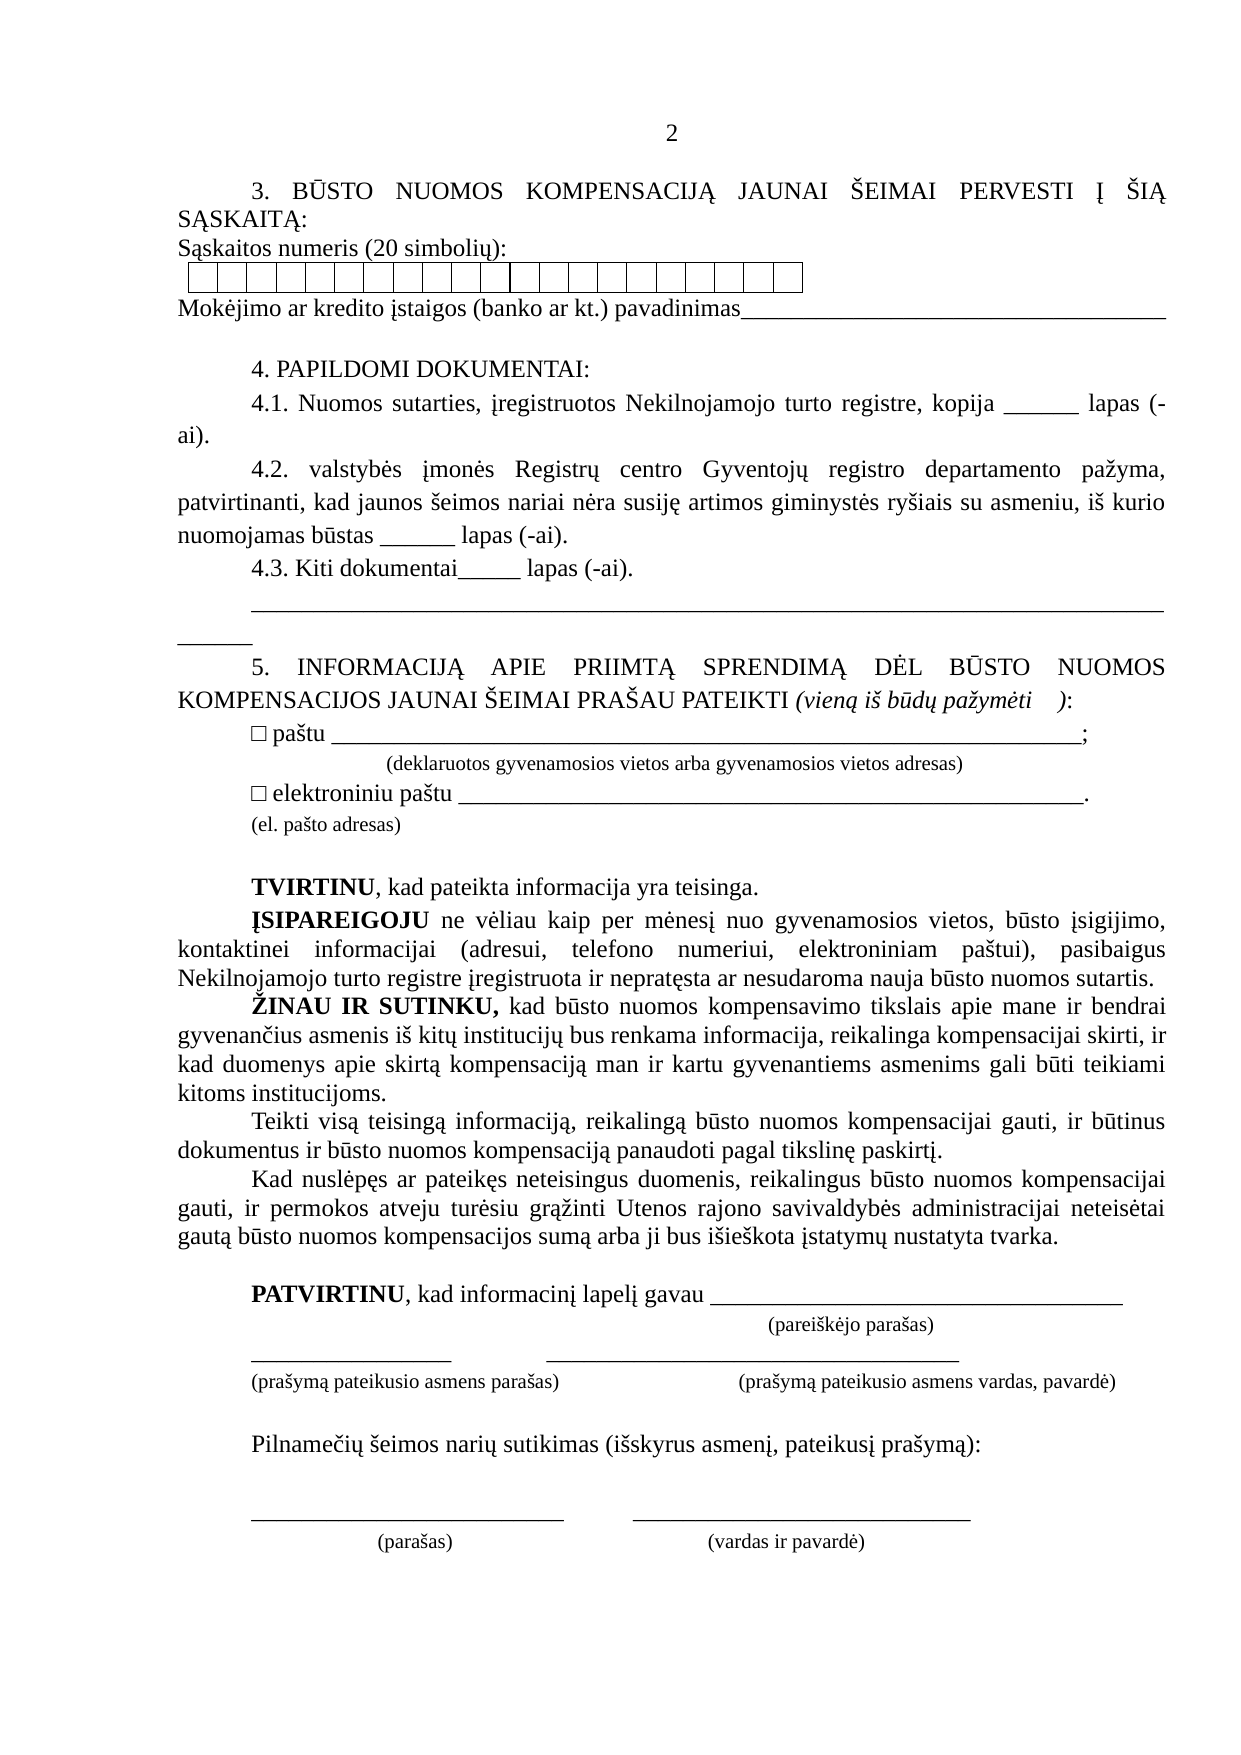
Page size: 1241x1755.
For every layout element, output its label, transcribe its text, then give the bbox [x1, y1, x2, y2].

text Sąskaitos numeris (20 simbolių): [177, 233, 1167, 262]
table_header [423, 263, 451, 292]
text 5. INFORMACIJĄ APIE PRIIMTĄ SPRENDIMĄ DĖL BŪSTO NUOMOS KOMPENSACIJOS JAUNAI ŠEIMAI PRAŠAU PATEIKTI (vieną iš būdų pažymėti ): [177, 652, 1167, 713]
text Kad nuslėpęs ar pateikęs neteisingus duomenis, reikalingus būsto nuomos kompensacijai gauti, ir permokos atveju turėsiu grąžinti Utenos rajono savivaldybės administracijai neteisėtai gautą būsto nuomos kompensacijos sumą arba ji bus išieškota įstatymų nustatyta tvarka. [177, 1164, 1167, 1250]
table_header [686, 263, 714, 292]
table_header [540, 263, 568, 292]
text 4.3. Kiti dokumentai_____ lapas (-ai). [177, 553, 1167, 581]
table_header [627, 263, 656, 292]
text 4. PAPILDOMI DOKUMENTAI: [177, 354, 1167, 383]
table_header [247, 263, 276, 292]
table_header [481, 263, 509, 292]
text Mokėjimo ar kredito įstaigos (banko ar kt.) pavadinimas__________________________________ [177, 293, 1167, 322]
table_header [744, 263, 773, 292]
table_header [657, 263, 685, 292]
table_header [335, 263, 363, 292]
table_header [511, 263, 539, 292]
text Pilnamečių šeimos narių sutikimas (išskyrus asmenį, pateikusį prašymą): [177, 1429, 1167, 1458]
text (deklaruotos gyvenamosios vietos arba gyvenamosios vietos adresas) [312, 751, 1167, 775]
table_header [774, 263, 802, 292]
table_header [394, 263, 422, 292]
text □ elektroniniu paštu __________________________________________________. [177, 778, 1167, 807]
table_header [218, 263, 246, 292]
table_header [598, 263, 626, 292]
text (el. pašto adresas) [177, 811, 1167, 836]
text □ paštu ____________________________________________________________; [177, 718, 1167, 747]
text ________________ _________________________________ [177, 1336, 1167, 1365]
text _________________________ ___________________________ [177, 1496, 1167, 1524]
text TVIRTINU, kad pateikta informacija yra teisinga. [177, 872, 1167, 901]
table_header [569, 263, 597, 292]
text _______________________________________________________________________________ [177, 586, 1167, 647]
text (parašas) (vardas ir pavardė) [303, 1529, 1167, 1553]
text PATVIRTINU, kad informacinį lapelį gavau _________________________________ [177, 1279, 1167, 1308]
table_header [452, 263, 480, 292]
text ĮSIPAREIGOJU ne vėliau kaip per mėnesį nuo gyvenamosios vietos, būsto įsigijimo, kontaktinei informacijai (adresui, telefono numeriui, elektroniniam paštui), pasibaigus Nekilnojamojo turto registre įregistruota ir nepratęsta ar nesudaroma nauja būsto nuomos sutartis. [177, 905, 1167, 991]
text Teikti visą teisingą informaciją, reikalingą būsto nuomos kompensacijai gauti, ir būtinus dokumentus ir būsto nuomos kompensaciją panaudoti pagal tikslinę paskirtį. [177, 1106, 1167, 1164]
text 4.2. valstybės įmonės Registrų centro Gyventojų registro departamento pažyma, patvirtinanti, kad jaunos šeimos nariai nėra susiję artimos giminystės ryšiais su asmeniu, iš kurio nuomojamas būstas ______ lapas (-ai). [177, 454, 1167, 548]
text (prašymą pateikusio asmens parašas) (prašymą pateikusio asmens vardas, pavardė) [177, 1369, 1167, 1393]
text (pareiškėjo parašas) [177, 1312, 1167, 1336]
text ŽINAU IR SUTINKU, kad būsto nuomos kompensavimo tikslais apie mane ir bendrai gyvenančius asmenis iš kitų institucijų bus renkama informacija, reikalinga kompensacijai skirti, ir kad duomenys apie skirtą kompensaciją man ir kartu gyvenantiems asmenims gali būti teikiami kitoms institucijoms. [177, 991, 1167, 1106]
text 4.1. Nuomos sutarties, įregistruotos Nekilnojamojo turto registre, kopija ______ lapas (-ai). [177, 388, 1167, 449]
table_header [189, 263, 217, 292]
table_header [306, 263, 334, 292]
text 3. Būsto nuomos kompensaciją jaunai šeimai PERVESTI Į ŠIĄ SĄSKAITĄ: [177, 176, 1167, 233]
table_header [364, 263, 393, 292]
table_header [715, 263, 743, 292]
table_header [277, 263, 305, 292]
